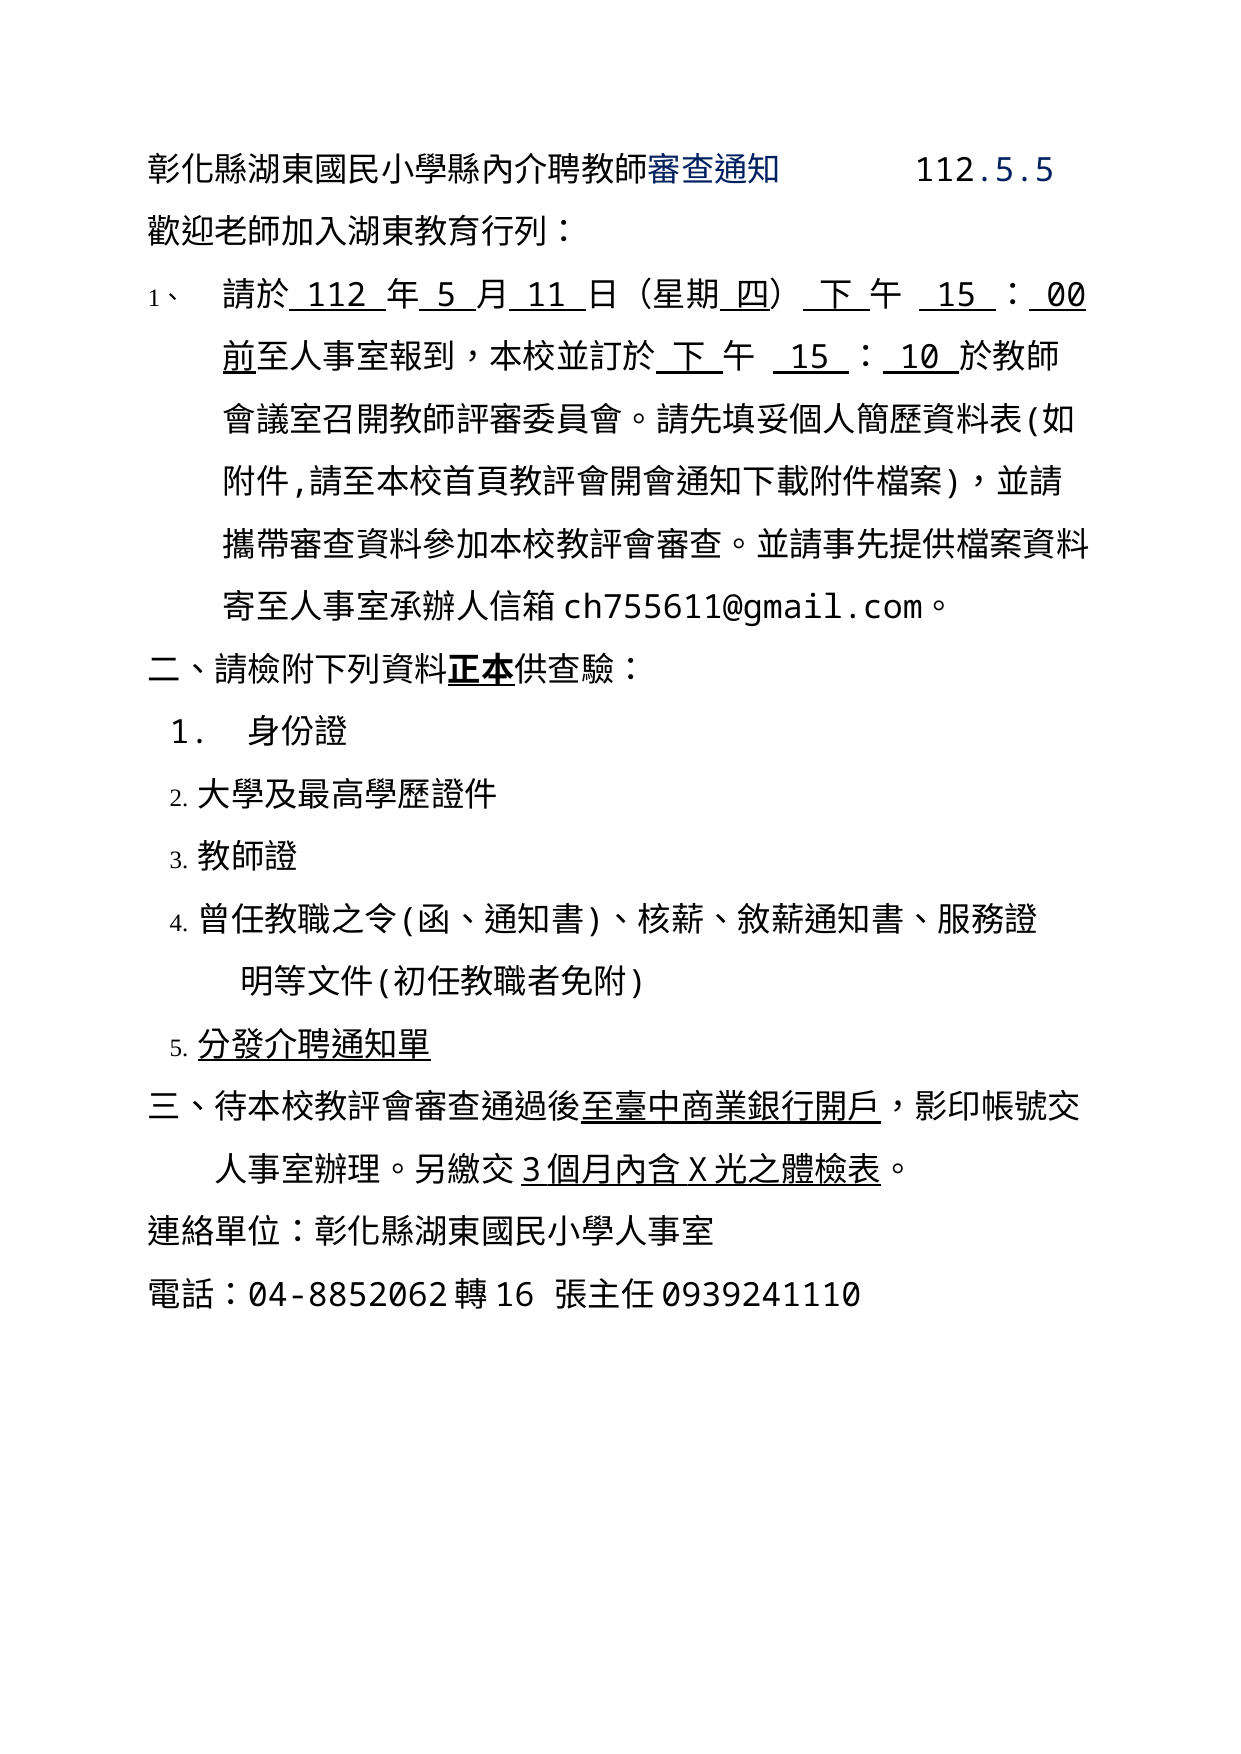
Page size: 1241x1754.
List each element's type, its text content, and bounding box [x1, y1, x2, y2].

list 身份證 [148, 688, 1092, 750]
text 歡迎老師加入湖東教育行列： [148, 188, 1092, 250]
text 三、待本校教評會審查通過後至臺中商業銀行開戶，影印帳號交人事室辦理。另繳交3個月內含X光之體檢表。 [148, 1063, 1092, 1188]
list 大學及最高學歷證件 [148, 750, 1092, 813]
list 教師證 [148, 813, 1092, 875]
text 彰化縣湖東國民小學縣內介聘教師審查通知 112.5.5 [148, 125, 1092, 188]
text 明等文件(初任教職者免附) [207, 938, 1092, 1000]
list 曾任教職之令(函、通知書)、核薪、敘薪通知書、服務證 [148, 875, 1092, 938]
list 請於 112 年 5 月 11 日（星期 四） 下 午 15 ： 00 前至人事室報到，本校並訂於 下 午 15 ： 10 於教師會議室召開教師評審委員會。請先填妥個人簡歷資料表(如附件,請至本校首頁教評會開會通知下載附件檔案)，並請攜帶審查資料參加本校教評會審查。並請事先提供檔案資料寄至人事室承辦人信箱ch755611@gmail.com。 [148, 250, 1092, 625]
text 二、請檢附下列資料正本供查驗： [148, 625, 1092, 688]
list 分發介聘通知單 [148, 1000, 1092, 1063]
text 電話：04-8852062轉16 張主任0939241110 [148, 1250, 1092, 1313]
text 連絡單位：彰化縣湖東國民小學人事室 [148, 1188, 1092, 1250]
